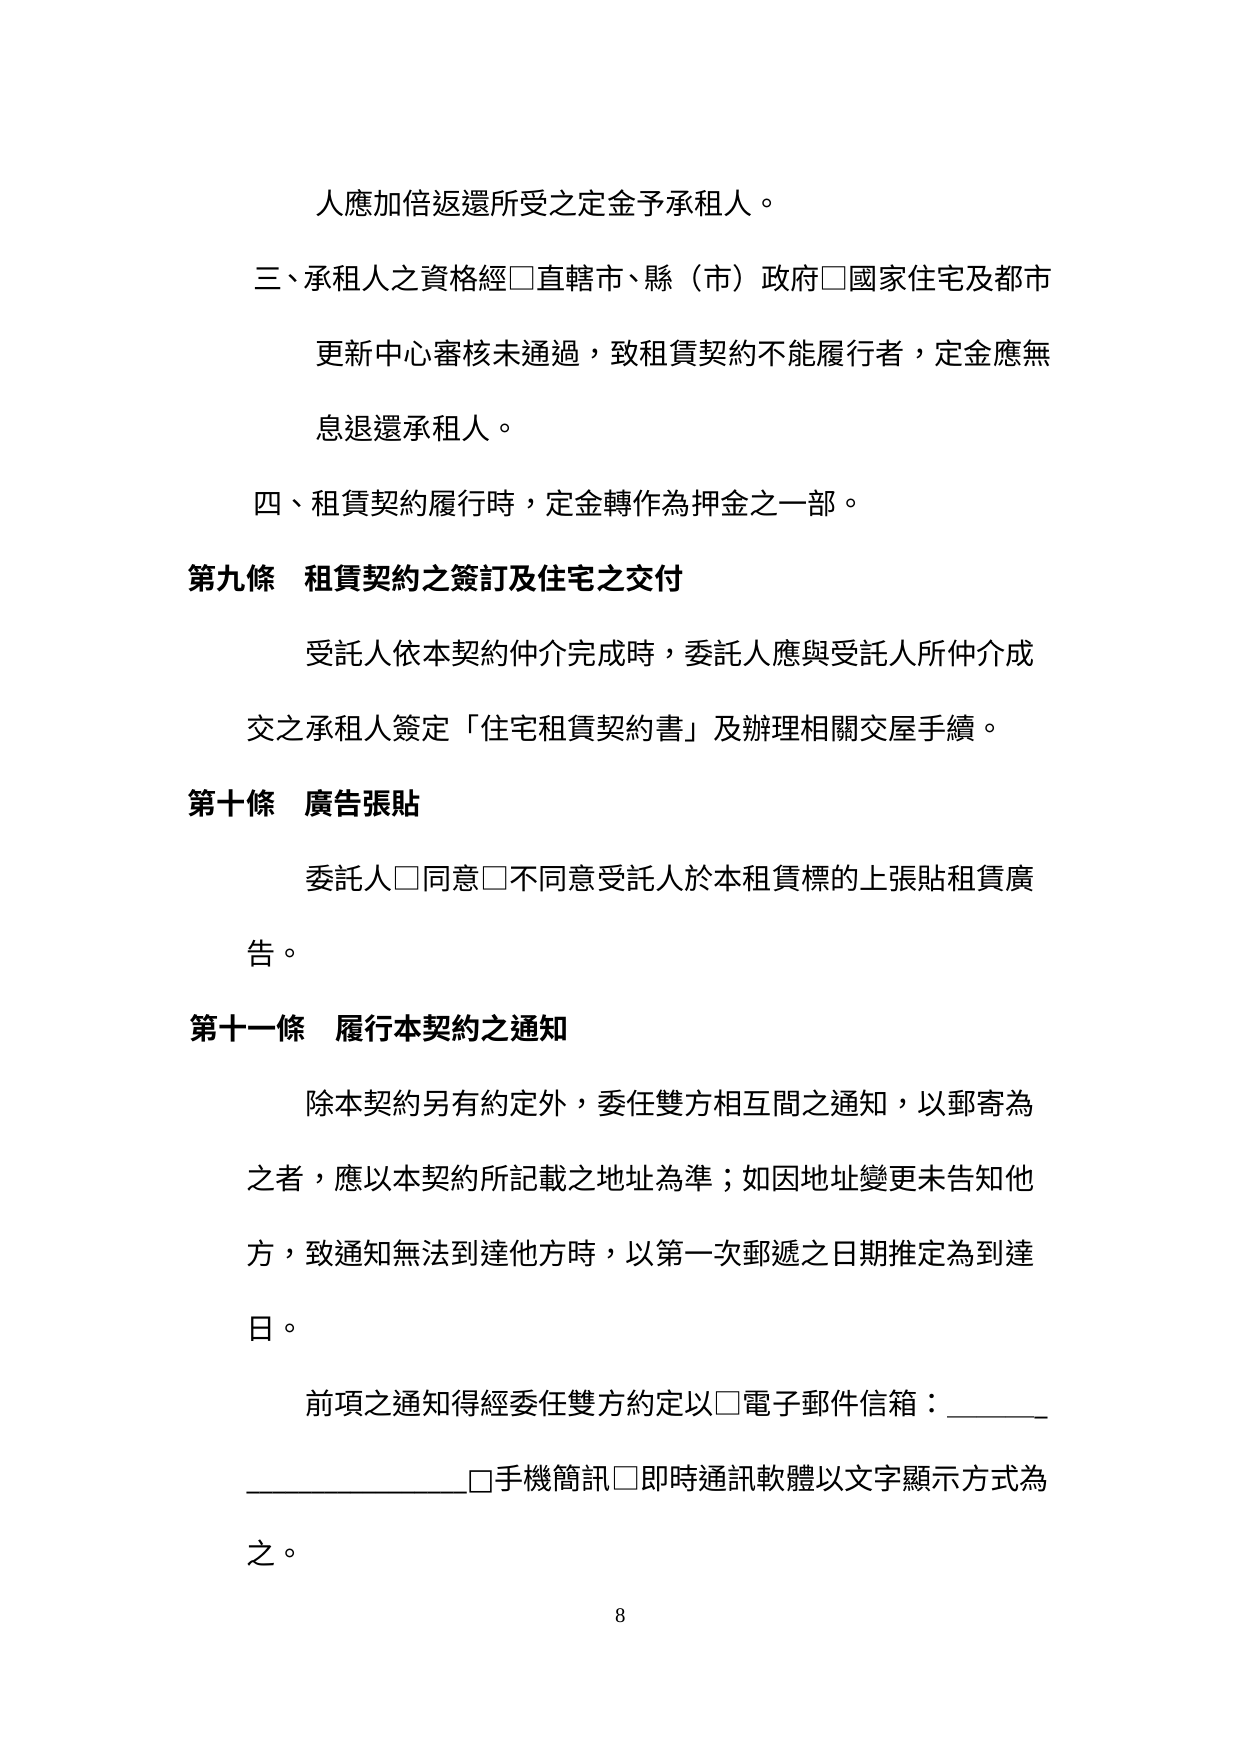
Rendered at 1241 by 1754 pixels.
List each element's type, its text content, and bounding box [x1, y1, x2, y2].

text 人應加倍返還所受之定金予承租人。 [253, 164, 1053, 239]
text 前項之通知得經委任雙方約定以□電子郵件信箱：＿＿＿__________________□手機簡訊□即時通訊軟體以文字顯示方式為之。 [246, 1364, 1053, 1589]
text 第十一條 履行本契約之通知 [188, 989, 1053, 1064]
text 四、租賃契約履行時，定金轉作為押金之一部。 [253, 464, 1053, 539]
text 第十條 廣告張貼 [187, 764, 1053, 839]
text 第九條 租賃契約之簽訂及住宅之交付 [187, 539, 1053, 614]
text 三、承租人之資格經□直轄市、縣（市）政府□國家住宅及都市更新中心審核未通過，致租賃契約不能履行者，定金應無息退還承租人。 [253, 239, 1053, 464]
text 除本契約另有約定外，委任雙方相互間之通知，以郵寄為之者，應以本契約所記載之地址為準；如因地址變更未告知他方，致通知無法到達他方時，以第一次郵遞之日期推定為到達日。 [246, 1064, 1053, 1364]
text 受託人依本契約仲介完成時，委託人應與受託人所仲介成交之承租人簽定「住宅租賃契約書」及辦理相關交屋手續。 [246, 614, 1053, 764]
text 委託人□同意□不同意受託人於本租賃標的上張貼租賃廣告。 [246, 839, 1053, 989]
